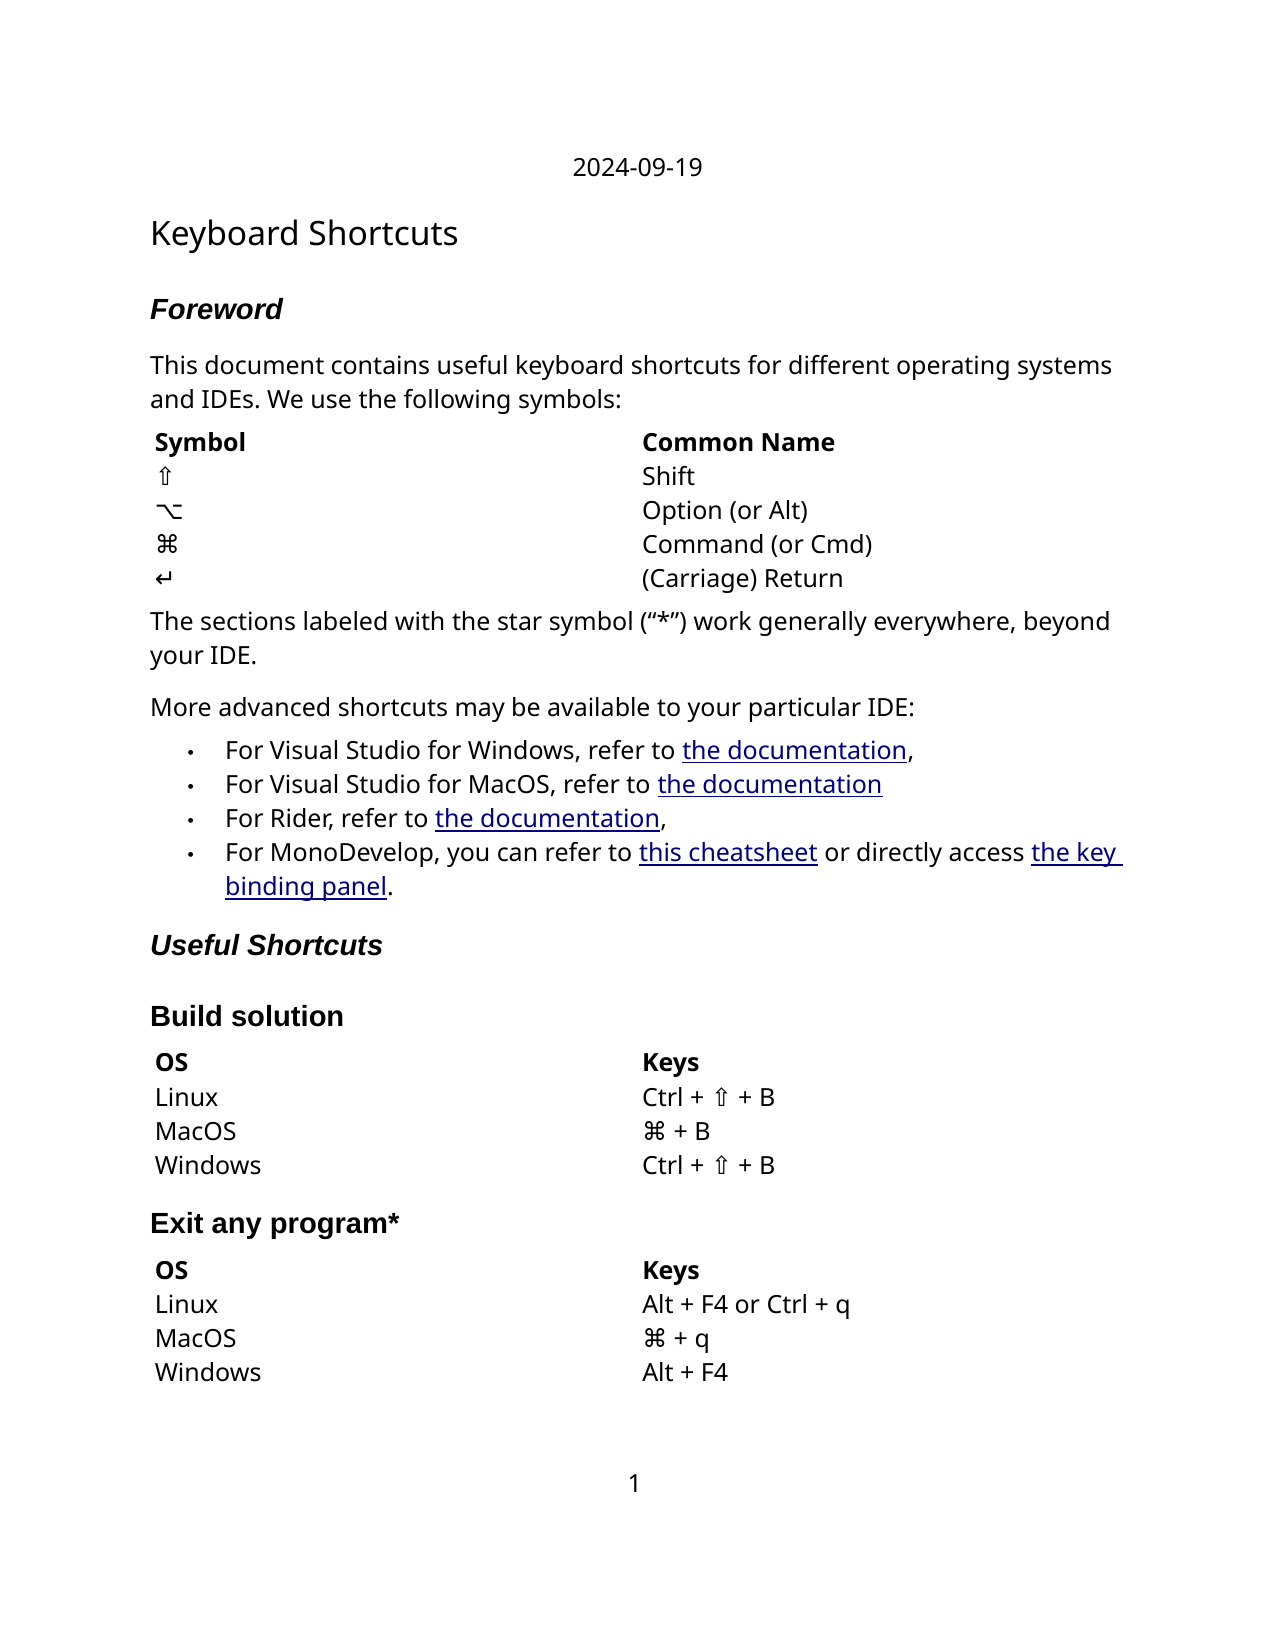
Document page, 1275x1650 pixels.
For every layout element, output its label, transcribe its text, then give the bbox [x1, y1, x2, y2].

text More advanced shortcuts may be available to your particular IDE: [150, 690, 1125, 724]
table_cell Alt + F4 or Ctrl + q [638, 1286, 1125, 1321]
table_cell ⌥ [150, 493, 637, 527]
text This document contains useful keyboard shortcuts for different operating systems and IDEs. We use the following symbols: [150, 347, 1125, 415]
list For Rider, refer to the documentation, [187, 801, 1125, 835]
table_header OS [150, 1045, 637, 1079]
subtitle Keyboard Shortcuts [150, 209, 1125, 255]
list For Visual Studio for Windows, refer to the documentation, [187, 733, 1125, 767]
table_cell ↵ [150, 561, 637, 595]
table_cell Linux [150, 1286, 637, 1321]
table_cell ⌘ [150, 527, 637, 561]
table_header Common Name [638, 424, 1125, 458]
subtitle Build solution [150, 999, 1125, 1033]
list For Visual Studio for MacOS, refer to the documentation [187, 767, 1125, 801]
table_cell Linux [150, 1079, 637, 1113]
table_cell MacOS [150, 1113, 637, 1147]
table_header Keys [638, 1253, 1125, 1286]
table_cell Alt + F4 [638, 1355, 1125, 1389]
table_cell Option (or Alt) [638, 493, 1125, 527]
subtitle Exit any program* [150, 1206, 1125, 1240]
table_header Keys [638, 1045, 1125, 1079]
table_header Symbol [150, 424, 637, 458]
text 2024-09-19 [150, 150, 1125, 184]
list For MonoDevelop, you can refer to this cheatsheet or directly access the key binding panel. [187, 835, 1125, 903]
table_cell Ctrl + ⇧ + B [638, 1079, 1125, 1113]
table_cell Ctrl + ⇧ + B [638, 1147, 1125, 1181]
table_cell Windows [150, 1147, 637, 1181]
text The sections labeled with the star symbol (“*”) work generally everywhere, beyond your IDE. [150, 604, 1125, 672]
table_cell ⌘ + q [638, 1321, 1125, 1354]
subtitle Useful Shortcuts [150, 928, 1125, 962]
table_cell Shift [638, 459, 1125, 492]
table_header OS [150, 1253, 637, 1286]
table_cell ⇧ [150, 459, 637, 492]
table_cell MacOS [150, 1321, 637, 1354]
table_cell ⌘ + B [638, 1113, 1125, 1147]
table_cell Command (or Cmd) [638, 527, 1125, 561]
subtitle Foreword [150, 292, 1125, 326]
table_cell Windows [150, 1355, 637, 1389]
table_cell (Carriage) Return [638, 561, 1125, 595]
